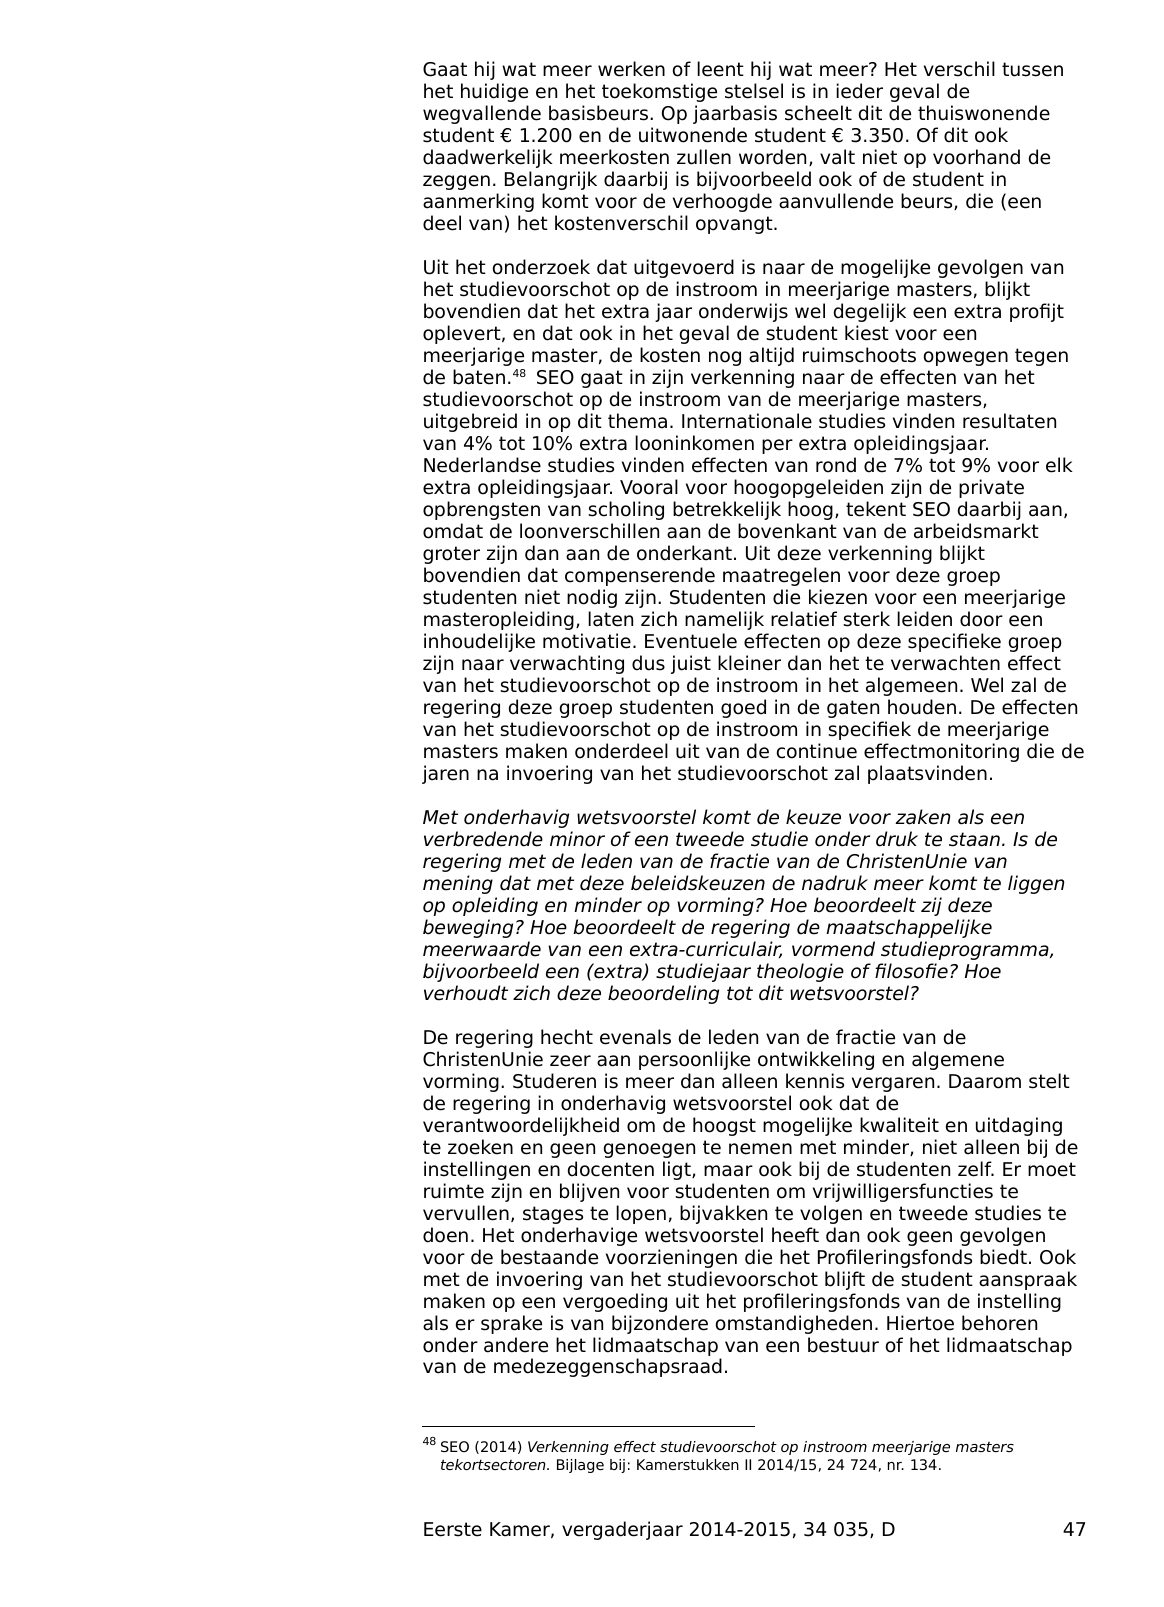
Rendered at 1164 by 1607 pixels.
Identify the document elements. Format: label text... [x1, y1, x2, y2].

text De regering hecht evenals de leden van de fractie van de ChristenUnie zeer aan persoonlijke ontwikkeling en algemene vorming. Studeren is meer dan alleen kennis vergaren. Daarom stelt de regering in onderhavig wetsvoorstel ook dat de verantwoordelijkheid om de hoogst mogelijke kwaliteit en uitdaging te zoeken en geen genoegen te nemen met minder, niet alleen bij de instellingen en docenten ligt, maar ook bij de studenten zelf. Er moet ruimte zijn en blijven voor studenten om vrijwilligersfuncties te vervullen, stages te lopen, bijvakken te volgen en tweede studies te doen. Het onderhavige wetsvoorstel heeft dan ook geen gevolgen voor de bestaande voorzieningen die het Profileringsfonds biedt. Ook met de invoering van het studievoorschot blijft de student aanspraak maken op een vergoeding uit het profileringsfonds van de instelling als er sprake is van bijzondere omstandigheden. Hiertoe behoren onder andere het lidmaatschap van een bestuur of het lidmaatschap van de medezeggenschapsraad. [422, 1027, 1087, 1378]
text SEO (2014) Verkenning effect studievoorschot op instroom meerjarige masters tekortsectoren. Bijlage bij: Kamerstukken II 2014/15, 24 724, nr. 134. [422, 1435, 1087, 1474]
text Gaat hij wat meer werken of leent hij wat meer? Het verschil tussen het huidige en het toekomstige stelsel is in ieder geval de wegvallende basisbeurs. Op jaarbasis scheelt dit de thuiswonende student € 1.200 en de uitwonende student € 3.350. Of dit ook daadwerkelijk meerkosten zullen worden, valt niet op voorhand de zeggen. Belangrijk daarbij is bijvoorbeeld ook of de student in aanmerking komt voor de verhoogde aanvullende beurs, die (een deel van) het kostenverschil opvangt. [422, 59, 1087, 235]
text Uit het onderzoek dat uitgevoerd is naar de mogelijke gevolgen van het studievoorschot op de instroom in meerjarige masters, blijkt bovendien dat het extra jaar onderwijs wel degelijk een extra profijt oplevert, en dat ook in het geval de student kiest voor een meerjarige master, de kosten nog altijd ruimschoots opwegen tegen de baten. SEO gaat in zijn verkenning naar de effecten van het studievoorschot op de instroom van de meerjarige masters, uitgebreid in op dit thema. Internationale studies vinden resultaten van 4% tot 10% extra looninkomen per extra opleidingsjaar. Nederlandse studies vinden effecten van rond de 7% tot 9% voor elk extra opleidingsjaar. Vooral voor hoogopgeleiden zijn de private opbrengsten van scholing betrekkelijk hoog, tekent SEO daarbij aan, omdat de loonverschillen aan de bovenkant van de arbeidsmarkt groter zijn dan aan de onderkant. Uit deze verkenning blijkt bovendien dat compenserende maatregelen voor deze groep studenten niet nodig zijn. Studenten die kiezen voor een meerjarige masteropleiding, laten zich namelijk relatief sterk leiden door een inhoudelijke motivatie. Eventuele effecten op deze specifieke groep zijn naar verwachting dus juist kleiner dan het te verwachten effect van het studievoorschot op de instroom in het algemeen. Wel zal de regering deze groep studenten goed in de gaten houden. De effecten van het studievoorschot op de instroom in specifiek de meerjarige masters maken onderdeel uit van de continue effectmonitoring die de jaren na invoering van het studievoorschot zal plaatsvinden. [422, 257, 1087, 784]
text Met onderhavig wetsvoorstel komt de keuze voor zaken als een verbredende minor of een tweede studie onder druk te staan. Is de regering met de leden van de fractie van de ChristenUnie van mening dat met deze beleidskeuzen de nadruk meer komt te liggen op opleiding en minder op vorming? Hoe beoordeelt zij deze beweging? Hoe beoordeelt de regering de maatschappelijke meerwaarde van een extra-curriculair, vormend studieprogramma, bijvoorbeeld een (extra) studiejaar theologie of filosofie? Hoe verhoudt zich deze beoordeling tot dit wetsvoorstel? [422, 807, 1087, 1004]
